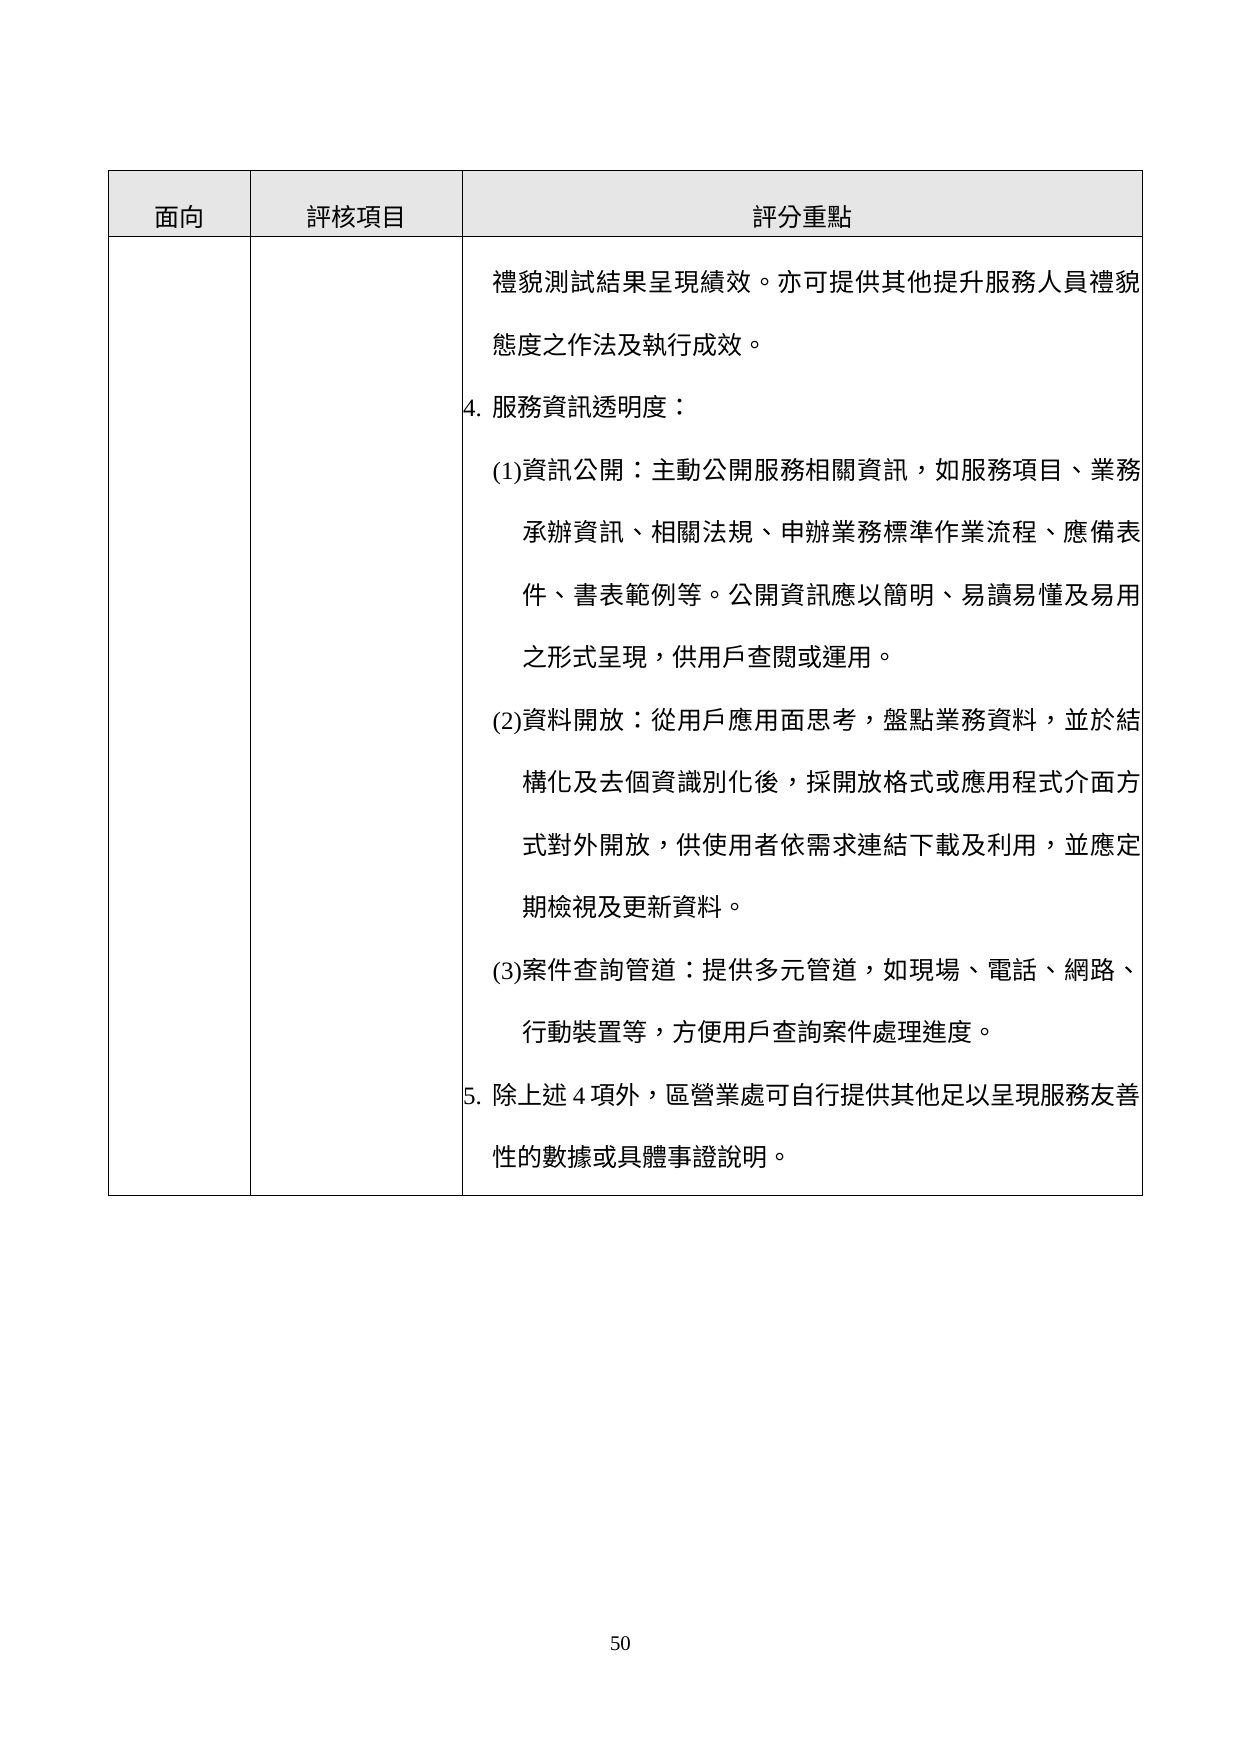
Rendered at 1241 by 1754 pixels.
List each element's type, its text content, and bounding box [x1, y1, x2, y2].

table_header 評分重點 [463, 171, 1142, 236]
table_cell [251, 237, 462, 1195]
table_cell 禮貌測試結果呈現績效。亦可提供其他提升服務人員禮貌態度之作法及執行成效。 服務資訊透明度： 資訊公開：主動公開服務相關資訊，如服務項目、業務承辦資訊、相關法規、申辦業務標準作業流程、應備表件、書表範例等。公開資訊應以簡明、易讀易懂及易用之形式呈現，供用戶查閱或運用。 資料開放：從用戶應用面思考，盤點業務資料，並於結構化及去個資識別化後，採開放格式或應用程式介面方式對外開放，供使用者依需求連結下載及利用，並應定期檢視及更新資料。 案件查詢管道：提供多元管道，如現場、電話、網路、行動裝置等，方便用戶查詢案件處理進度。 除上述4項外，區營業處可自行提供其他足以呈現服務友善性的數據或具體事證說明。 [463, 237, 1142, 1195]
table_header 評核項目 [251, 171, 462, 236]
table_header 面向 [109, 171, 250, 236]
table_cell [109, 237, 250, 1195]
